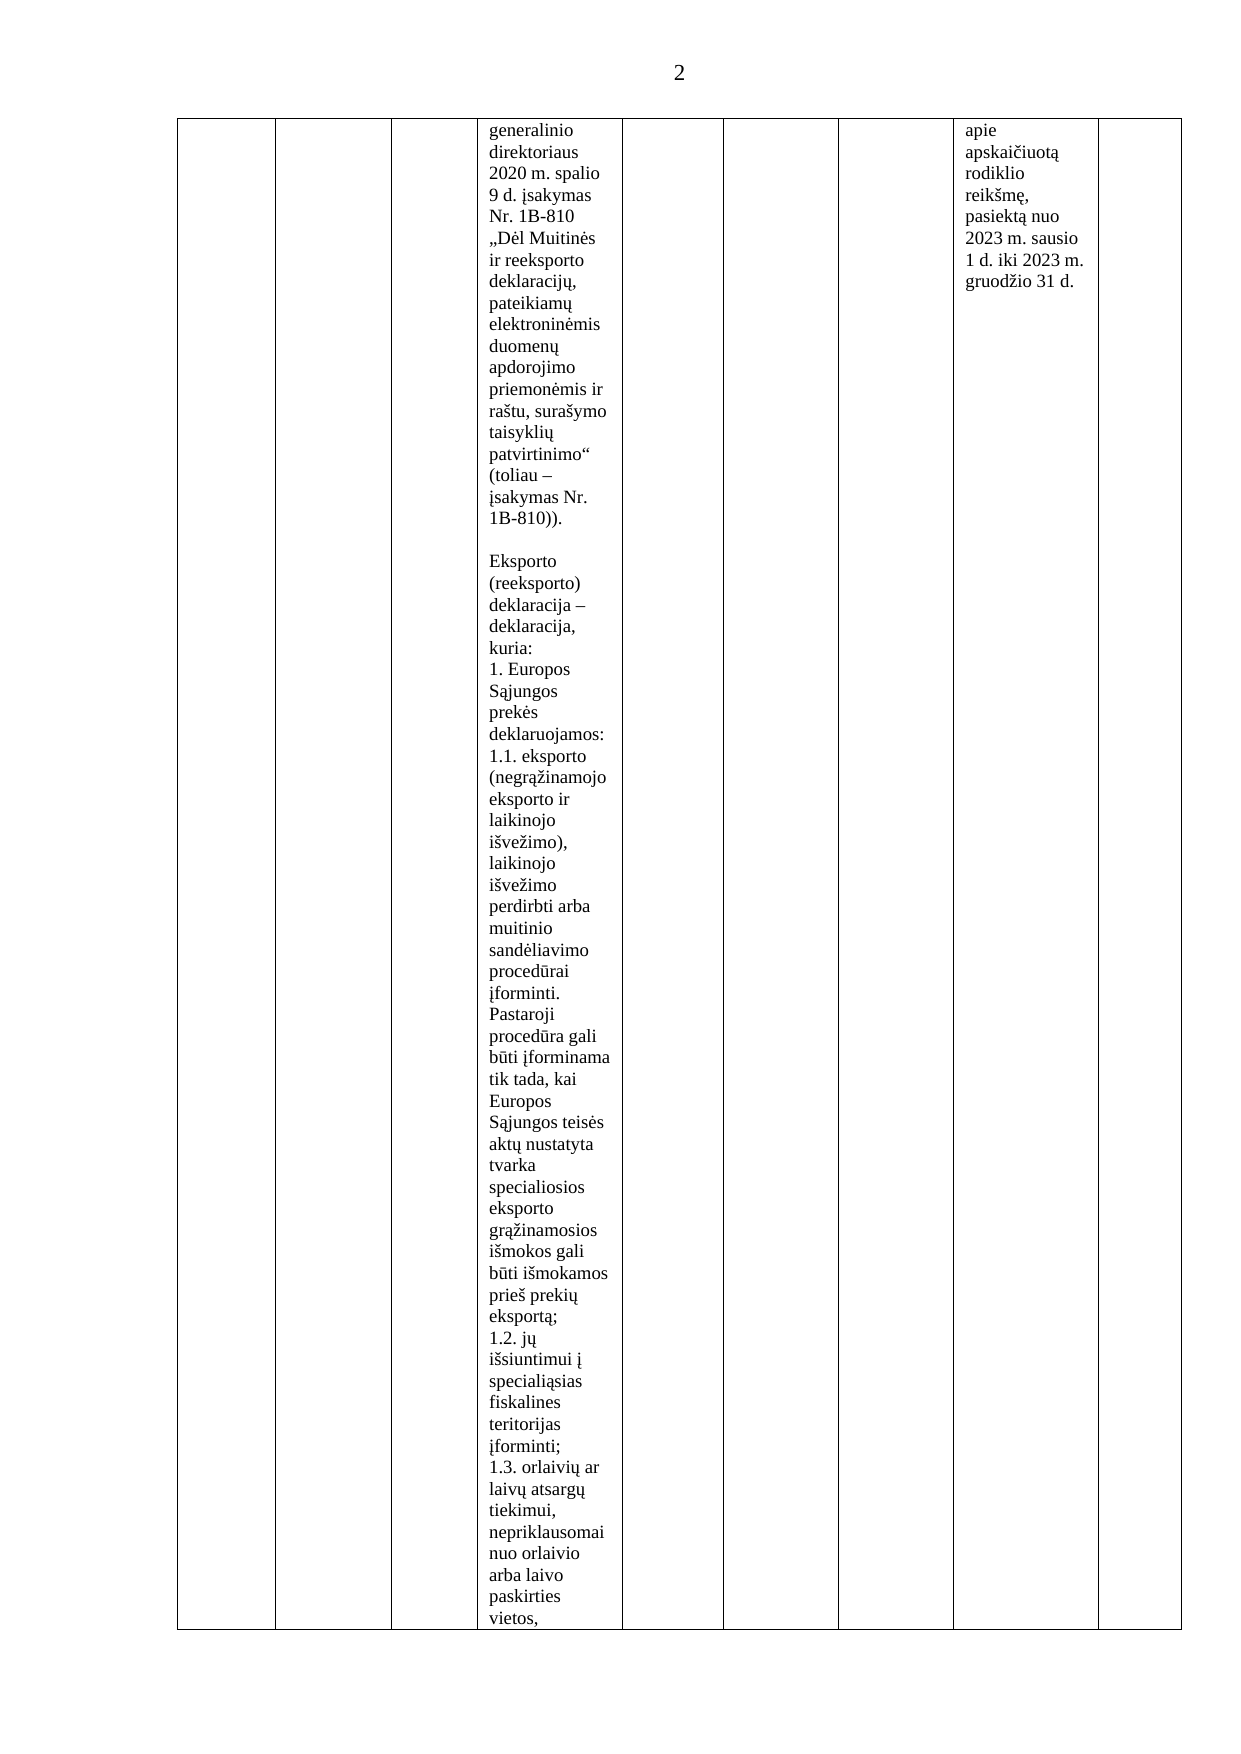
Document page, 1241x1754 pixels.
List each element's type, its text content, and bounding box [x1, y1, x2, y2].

table_header [178, 119, 275, 1628]
table_header generalinio direktoriaus 2020 m. spalio 9 d. įsakymas Nr. 1B-810 „Dėl Muitinės ir reeksporto deklaracijų, pateikiamų elektroninėmis duomenų apdorojimo priemonėmis ir raštu, surašymo taisyklių patvirtinimo“ (toliau – įsakymas Nr. 1B-810)). Eksporto (reeksporto) deklaracija – deklaracija, kuria: 1. Europos Sąjungos prekės deklaruojamos: 1.1. eksporto (negrąžinamojo eksporto ir laikinojo išvežimo), laikinojo išvežimo perdirbti arba muitinio sandėliavimo procedūrai įforminti. Pastaroji procedūra gali būti įforminama tik tada, kai Europos Sąjungos teisės aktų nustatyta tvarka specialiosios eksporto grąžinamosios išmokos gali būti išmokamos prieš prekių eksportą; 1.2. jų išsiuntimui į specialiąsias fiskalines teritorijas įforminti; 1.3. orlaivių ar laivų atsargų tiekimui, nepriklausomai nuo orlaivio arba laivo paskirties vietos, [478, 119, 622, 1628]
table_header [724, 119, 838, 1628]
table_header [392, 119, 477, 1628]
table_header [1099, 119, 1181, 1628]
table_header [276, 119, 391, 1628]
table_header [623, 119, 723, 1628]
table_header apie apskaičiuotą rodiklio reikšmę, pasiektą nuo 2023 m. sausio 1 d. iki 2023 m. gruodžio 31 d. [954, 119, 1098, 1628]
table_header [839, 119, 953, 1628]
